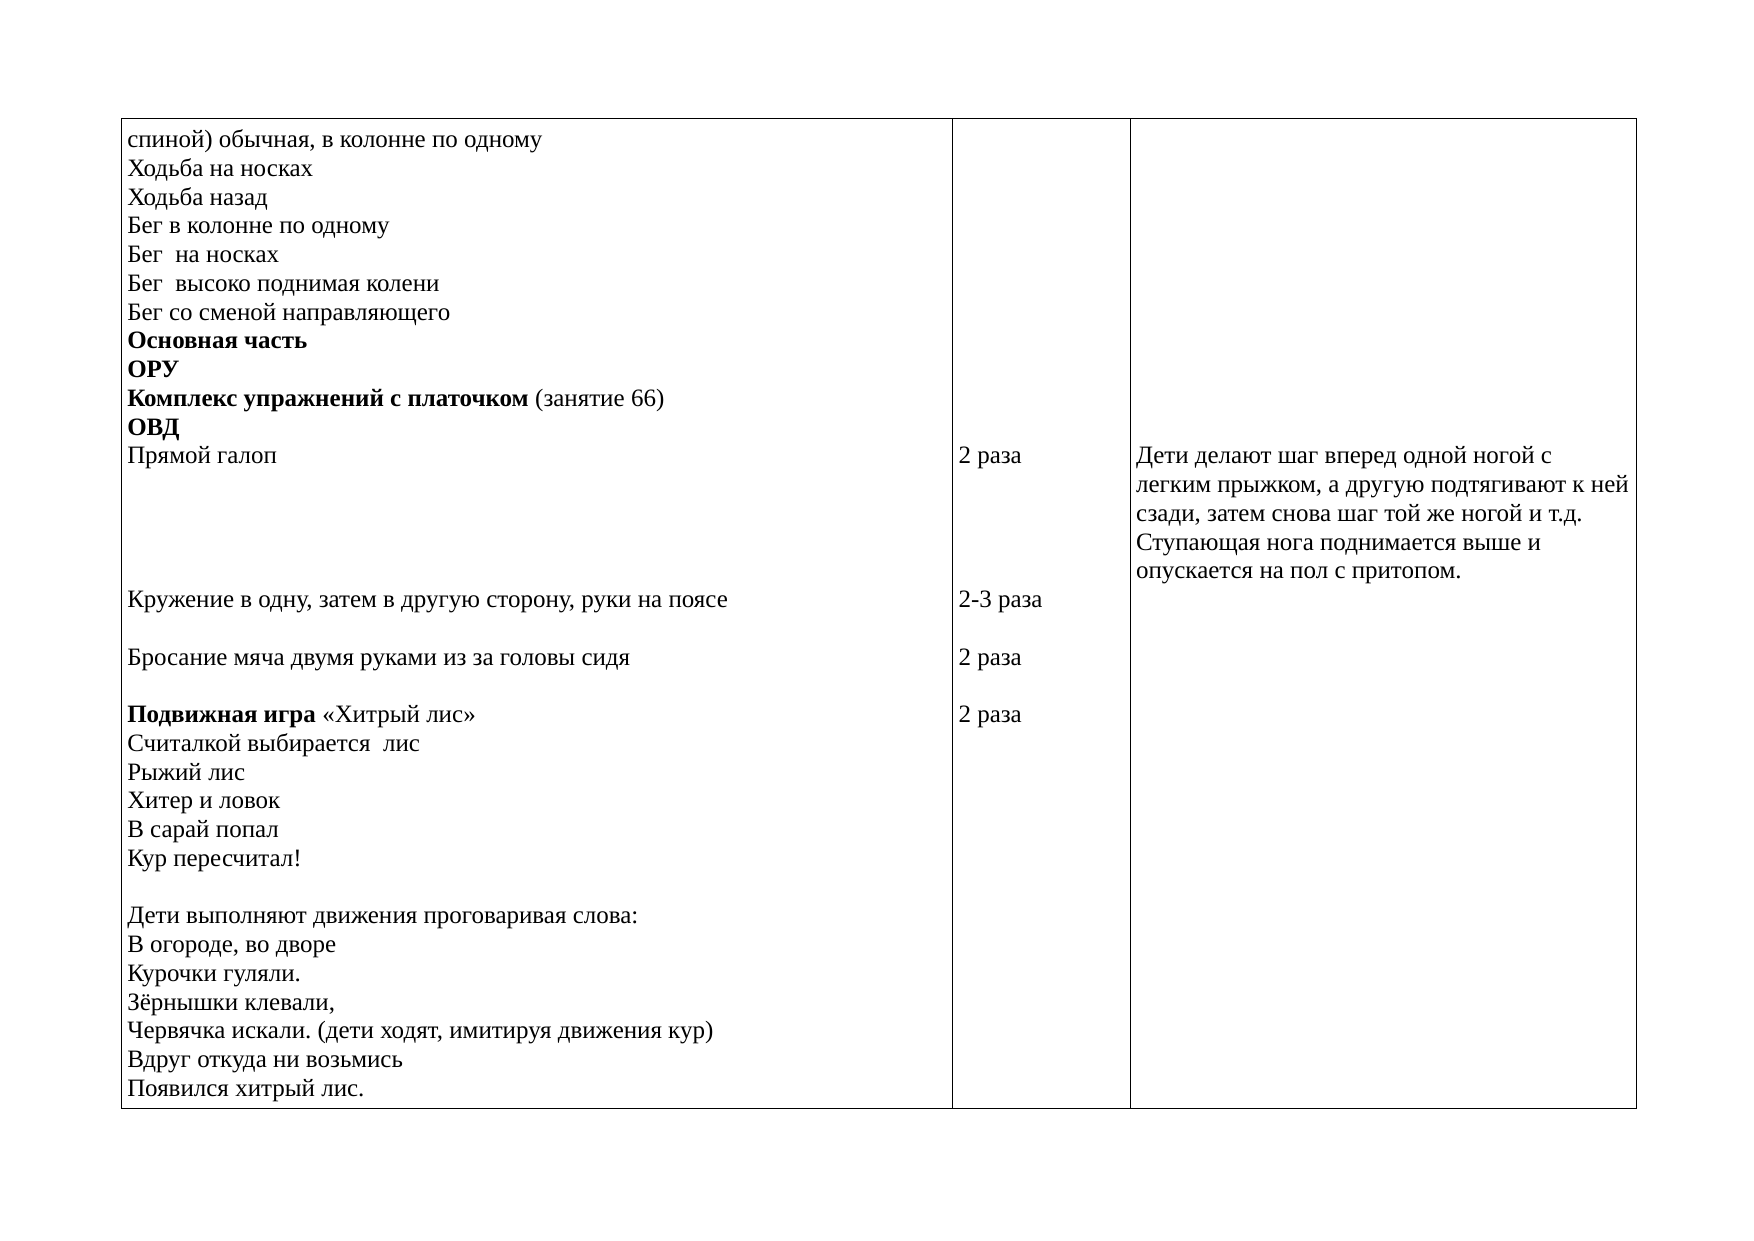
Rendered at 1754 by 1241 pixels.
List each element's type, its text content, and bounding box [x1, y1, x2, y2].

table_cell 2 раза 2-3 раза 2 раза 2 раза [953, 119, 1130, 1108]
table_cell Дети делают шаг вперед одной ногой с легким прыжком, а другую подтягивают к ней сзади, затем снова шаг той же ногой и т.д. Ступающая нога поднимается выше и опускается на пол с притопом. [1131, 119, 1636, 1108]
table_cell спиной) обычная, в колонне по одному Ходьба на носках Ходьба назад Бег в колонне по одному Бег на носках Бег высоко поднимая колени Бег со сменой направляющего Основная часть ОРУ Комплекс упражнений с платочком (занятие 66) ОВД Прямой галоп Кружение в одну, затем в другую сторону, руки на поясе Бросание мяча двумя руками из за головы сидя Подвижная игра «Хитрый лис» Считалкой выбирается лис Рыжий лис Хитер и ловок В сарай попал Кур пересчитал! Дети выполняют движения проговаривая слова: В огороде, во дворе Курочки гуляли. Зёрнышки клевали, Червячка искали. (дети ходят, имитируя движения кур) Вдруг откуда ни возьмись Появился хитрый лис. [122, 119, 952, 1108]
